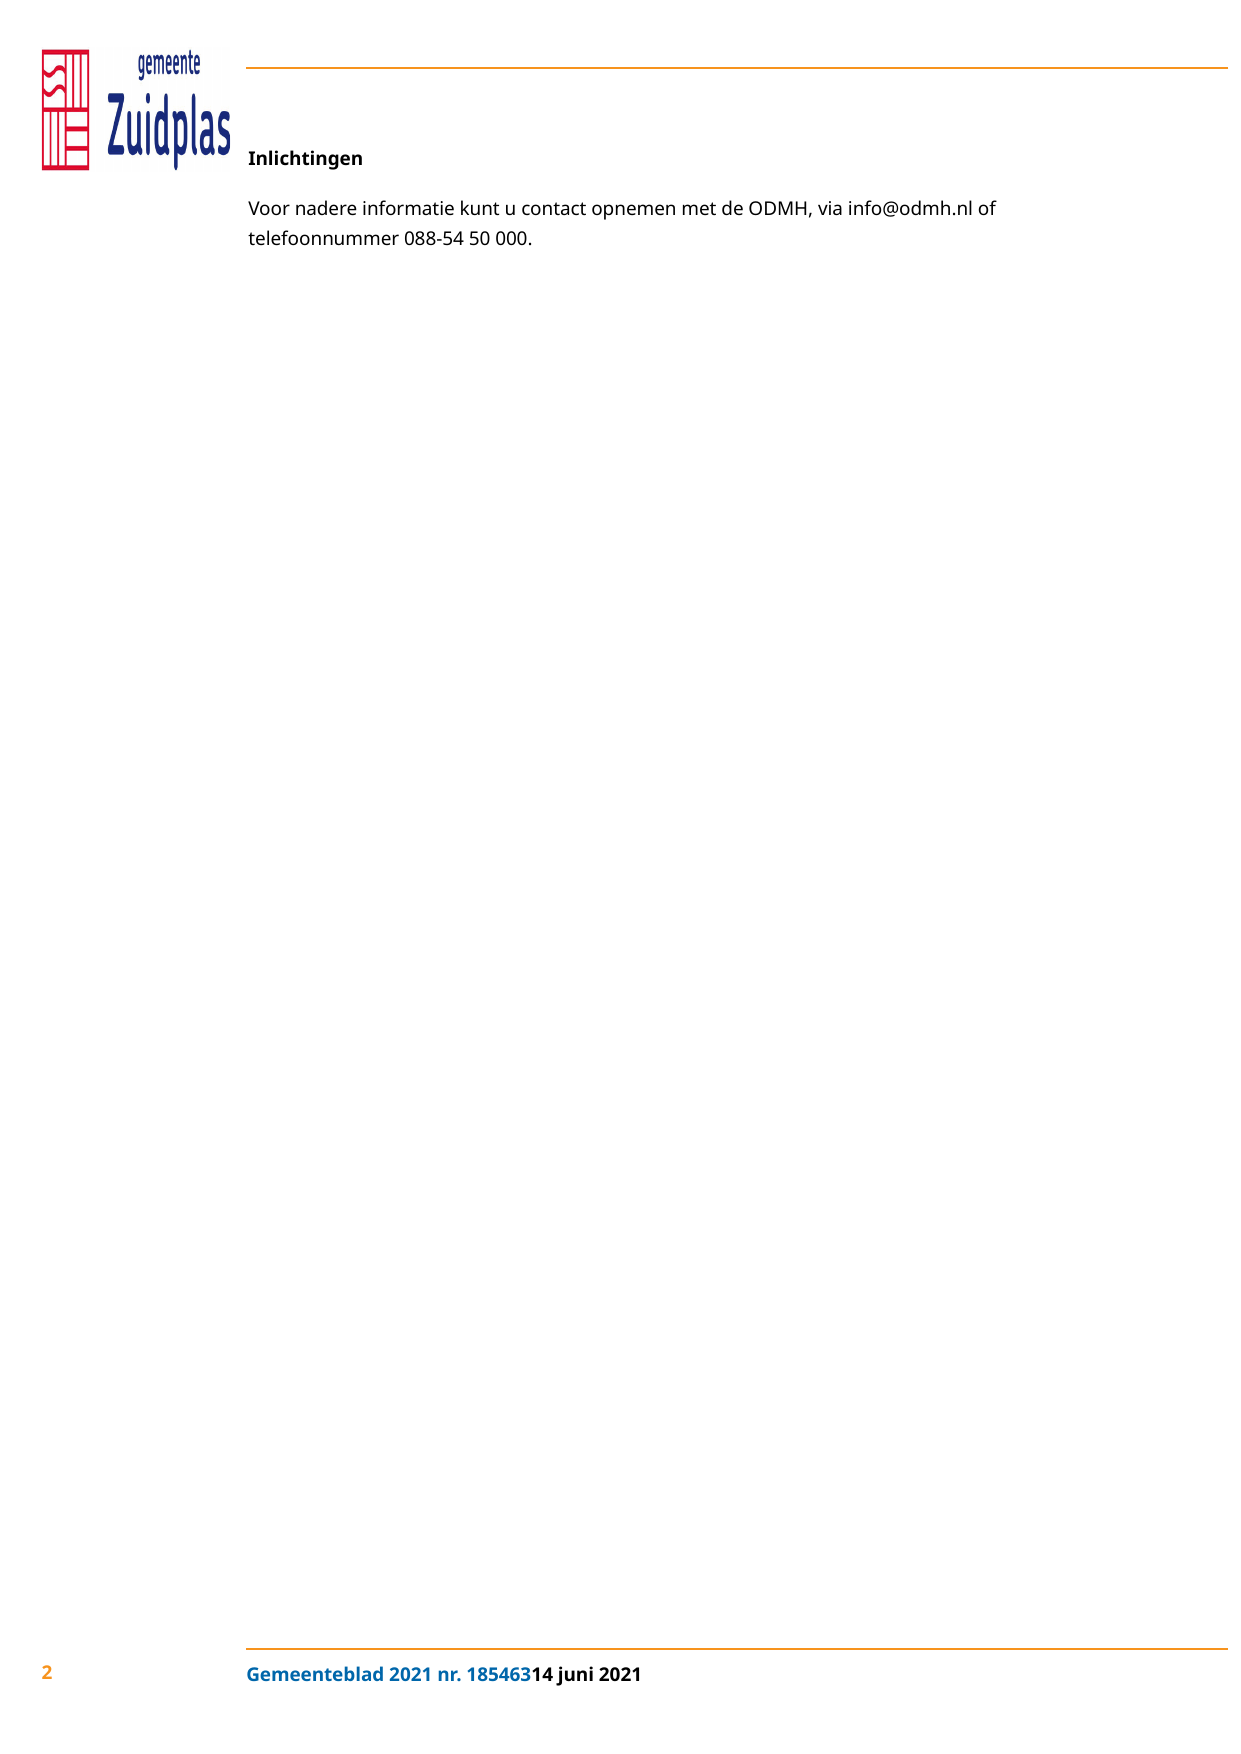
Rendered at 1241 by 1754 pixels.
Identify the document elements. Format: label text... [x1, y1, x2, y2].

picture [41, 47, 231, 172]
text Inlichtingen [248, 145, 1152, 171]
text Voor nadere informatie kunt u contact opnemen met de ODMH, via info@odmh.nl of telefoonnummer 088-54 50 000. [248, 196, 1152, 251]
